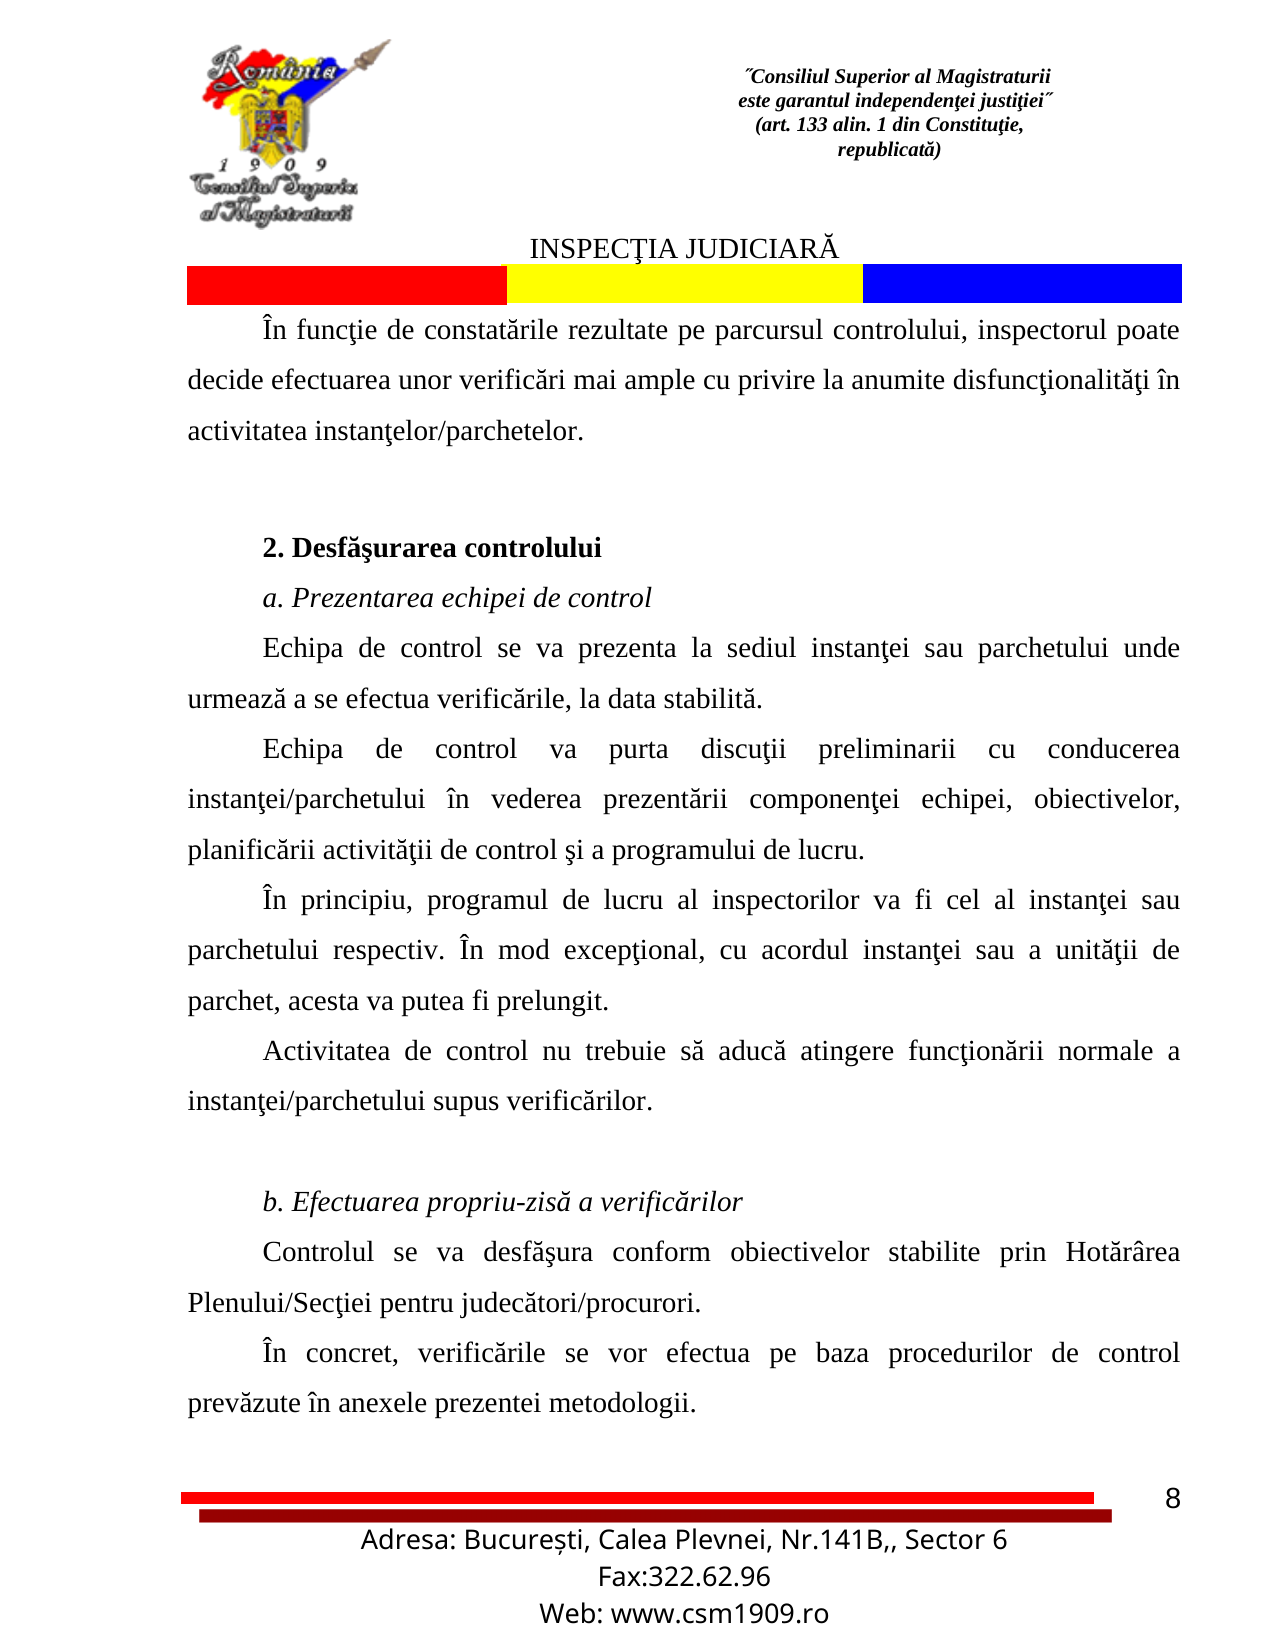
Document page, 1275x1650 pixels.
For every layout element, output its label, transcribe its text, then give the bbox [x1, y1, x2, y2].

text În principiu, programul de lucru al inspectorilor va fi cel al instanţei sau parchetului respectiv. În mod excepţional, cu acordul instanţei sau a unităţii de parchet, acesta va putea fi prelungit. [187, 882, 1181, 1016]
text Activitatea de control nu trebuie să aducă atingere funcţionării normale a instanţei/parchetului supus verificărilor. [187, 1033, 1181, 1117]
text Echipa de control va purta discuţii preliminarii cu conducerea instanţei/parchetului în vederea prezentării componenţei echipei, obiectivelor, planificării activităţii de control şi a programului de lucru. [187, 731, 1181, 865]
text Echipa de control se va prezenta la sediul instanţei sau parchetului unde urmează a se efectua verificările, la data stabilită. [187, 631, 1181, 714]
text Controlul se va desfăşura conform obiectivelor stabilite prin Hotărârea Plenului/Secţiei pentru judecători/procurori. [187, 1234, 1181, 1318]
picture [189, 39, 393, 230]
text b. Efectuarea propriu-zisă a verificărilor [187, 1184, 1181, 1218]
text a. Prezentarea echipei de control [262, 580, 1181, 614]
text În concret, verificările se vor efectua pe baza procedurilor de control prevăzute în anexele prezentei metodologii. [187, 1335, 1181, 1419]
text În funcţie de constatările rezultate pe parcursul controlului, inspectorul poate decide efectuarea unor verificări mai ample cu privire la anumite disfuncţionalităţi în activitatea instanţelor/parchetelor. [187, 312, 1181, 446]
text 2. Desfăşurarea controlului [187, 530, 1181, 563]
